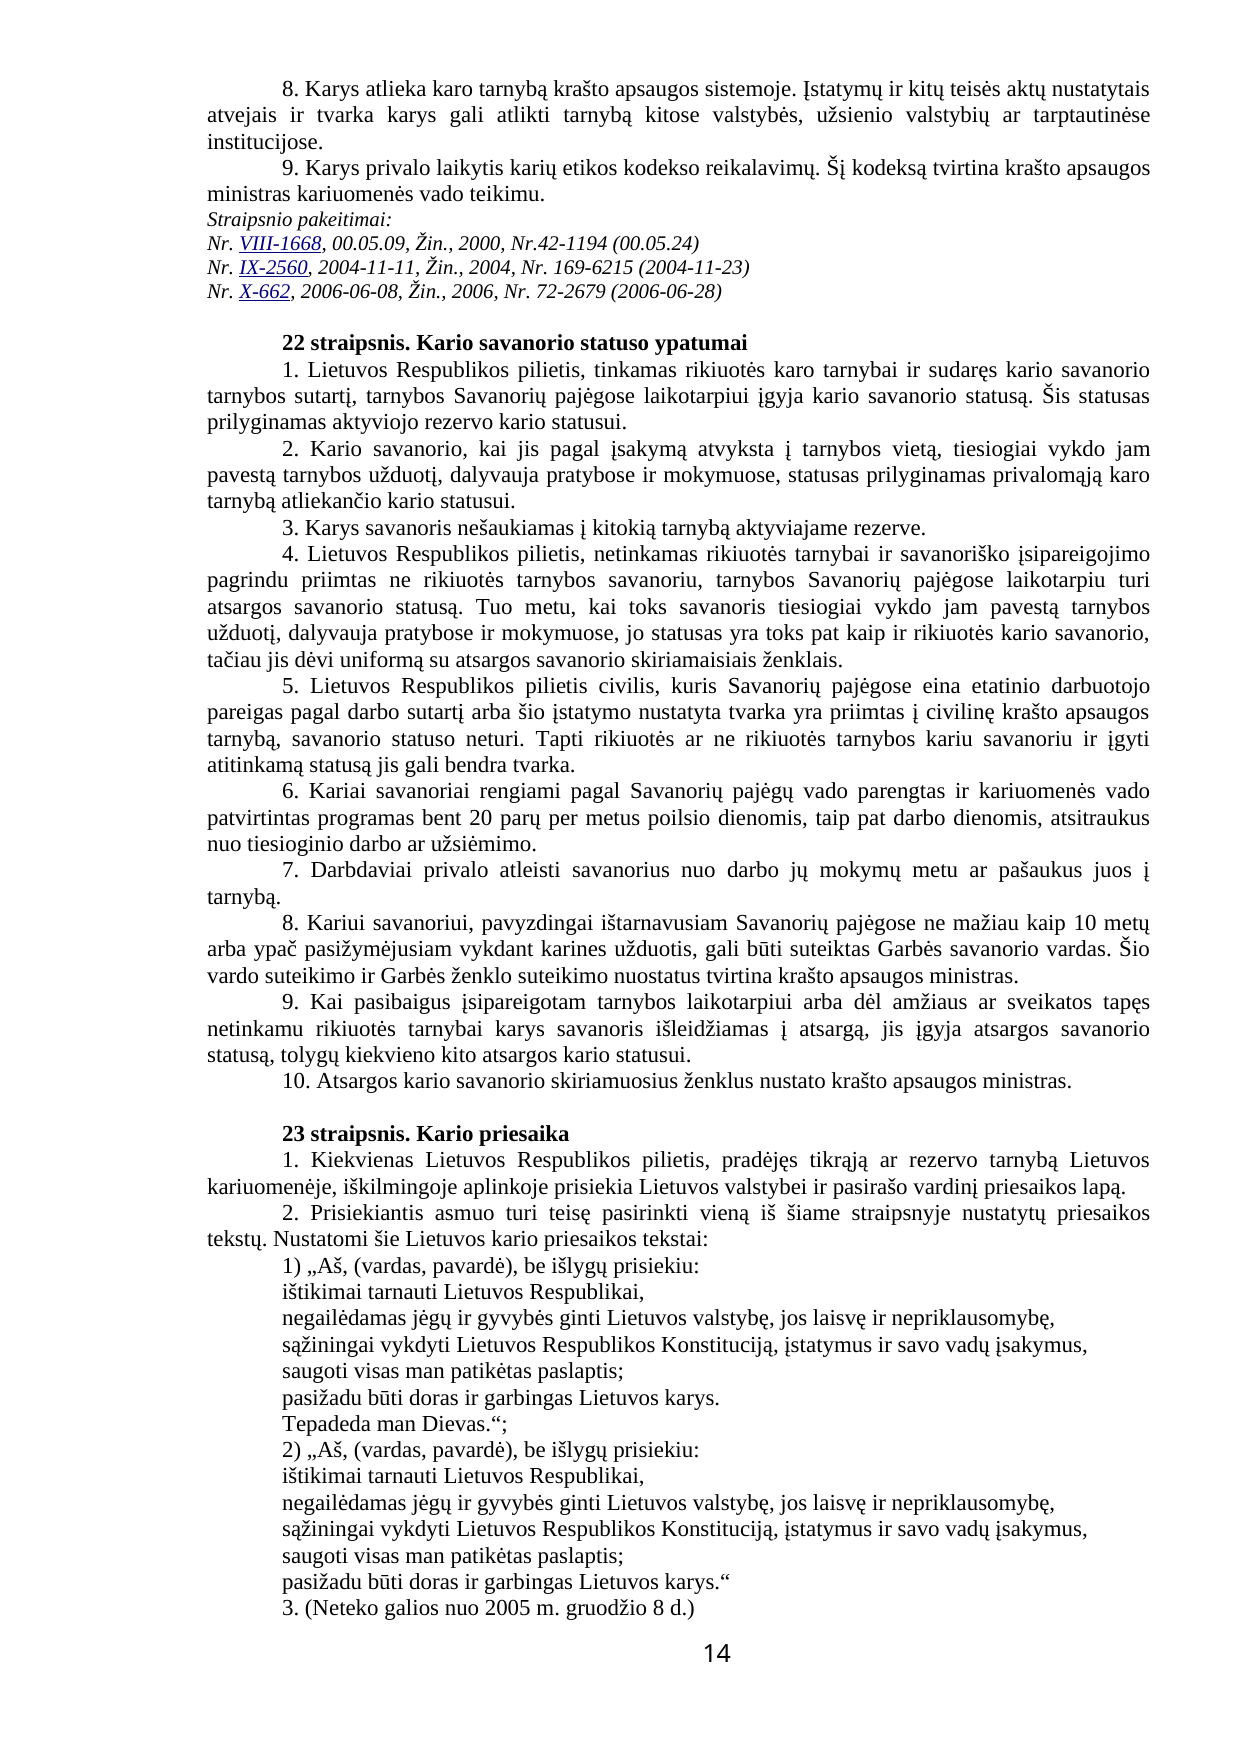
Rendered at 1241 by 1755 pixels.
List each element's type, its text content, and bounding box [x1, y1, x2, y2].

text ištikimai tarnauti Lietuvos Respublikai, [207, 1278, 1152, 1304]
text sąžiningai vykdyti Lietuvos Respublikos Konstituciją, įstatymus ir savo vadų įsakymus, [207, 1331, 1152, 1357]
text negailėdamas jėgų ir gyvybės ginti Lietuvos valstybę, jos laisvę ir nepriklausomybę, [207, 1489, 1152, 1515]
text negailėdamas jėgų ir gyvybės ginti Lietuvos valstybę, jos laisvę ir nepriklausomybę, [207, 1304, 1152, 1331]
text 3. (Neteko galios nuo 2005 m. gruodžio 8 d.) [207, 1594, 1152, 1621]
text pasižadu būti doras ir garbingas Lietuvos karys.“ [207, 1568, 1152, 1594]
text 5. Lietuvos Respublikos pilietis civilis, kuris Savanorių pajėgose eina etatinio darbuotojo pareigas pagal darbo sutartį arba šio įstatymo nustatyta tvarka yra priimtas į civilinę krašto apsaugos tarnybą, savanorio statuso neturi. Tapti rikiuotės ar ne rikiuotės tarnybos kariu savanoriu ir įgyti atitinkamą statusą jis gali bendra tvarka. [207, 672, 1152, 777]
text 10. Atsargos kario savanorio skiriamuosius ženklus nustato krašto apsaugos ministras. [207, 1067, 1152, 1094]
text 22 straipsnis. Kario savanorio statuso ypatumai [207, 329, 1152, 356]
text 7. Darbdaviai privalo atleisti savanorius nuo darbo jų mokymų metu ar pašaukus juos į tarnybą. [207, 856, 1152, 909]
text 4. Lietuvos Respublikos pilietis, netinkamas rikiuotės tarnybai ir savanoriško įsipareigojimo pagrindu priimtas ne rikiuotės tarnybos savanoriu, tarnybos Savanorių pajėgose laikotarpiu turi atsargos savanorio statusą. Tuo metu, kai toks savanoris tiesiogiai vykdo jam pavestą tarnybos užduotį, dalyvauja pratybose ir mokymuose, jo statusas yra toks pat kaip ir rikiuotės kario savanorio, tačiau jis dėvi uniformą su atsargos savanorio skiriamaisiais ženklais. [207, 540, 1152, 672]
text 8. Kariui savanoriui, pavyzdingai ištarnavusiam Savanorių pajėgose ne mažiau kaip 10 metų arba ypač pasižymėjusiam vykdant karines užduotis, gali būti suteiktas Garbės savanorio vardas. Šio vardo suteikimo ir Garbės ženklo suteikimo nuostatus tvirtina krašto apsaugos ministras. [207, 909, 1152, 988]
text 6. Kariai savanoriai rengiami pagal Savanorių pajėgų vado parengtas ir kariuomenės vado patvirtintas programas bent 20 parų per metus poilsio dienomis, taip pat darbo dienomis, atsitraukus nuo tiesioginio darbo ar užsiėmimo. [207, 777, 1152, 856]
text Nr. IX-2560, 2004-11-11, Žin., 2004, Nr. 169-6215 (2004-11-23) [207, 255, 1152, 279]
text Straipsnio pakeitimai: [207, 207, 1152, 231]
text Nr. VIII-1668, 00.05.09, Žin., 2000, Nr.42-1194 (00.05.24) [207, 231, 1152, 255]
text 2. Prisiekiantis asmuo turi teisę pasirinkti vieną iš šiame straipsnyje nustatytų priesaikos tekstų. Nustatomi šie Lietuvos kario priesaikos tekstai: [207, 1199, 1152, 1252]
text 3. Karys savanoris nešaukiamas į kitokią tarnybą aktyviajame rezerve. [207, 514, 1152, 540]
text 2. Kario savanorio, kai jis pagal įsakymą atvyksta į tarnybos vietą, tiesiogiai vykdo jam pavestą tarnybos užduotį, dalyvauja pratybose ir mokymuose, statusas prilyginamas privalomąją karo tarnybą atliekančio kario statusui. [207, 435, 1152, 514]
text saugoti visas man patikėtas paslaptis; [207, 1542, 1152, 1568]
text saugoti visas man patikėtas paslaptis; [207, 1357, 1152, 1383]
text 1. Lietuvos Respublikos pilietis, tinkamas rikiuotės karo tarnybai ir sudaręs kario savanorio tarnybos sutartį, tarnybos Savanorių pajėgose laikotarpiui įgyja kario savanorio statusą. Šis statusas prilyginamas aktyviojo rezervo kario statusui. [207, 356, 1152, 435]
text sąžiningai vykdyti Lietuvos Respublikos Konstituciją, įstatymus ir savo vadų įsakymus, [207, 1515, 1152, 1542]
text Nr. X-662, 2006-06-08, Žin., 2006, Nr. 72-2679 (2006-06-28) [207, 279, 1152, 303]
text 1) „Aš, (vardas, pavardė), be išlygų prisiekiu: [207, 1252, 1152, 1278]
text ištikimai tarnauti Lietuvos Respublikai, [207, 1463, 1152, 1489]
text 9. Karys privalo laikytis karių etikos kodekso reikalavimų. Šį kodeksą tvirtina krašto apsaugos ministras kariuomenės vado teikimu. [207, 154, 1152, 207]
text 8. Karys atlieka karo tarnybą krašto apsaugos sistemoje. Įstatymų ir kitų teisės aktų nustatytais atvejais ir tvarka karys gali atlikti tarnybą kitose valstybės, užsienio valstybių ar tarptautinėse institucijose. [207, 75, 1152, 154]
text pasižadu būti doras ir garbingas Lietuvos karys. [207, 1383, 1152, 1410]
text 23 straipsnis. Kario priesaika [207, 1120, 1152, 1146]
text 2) „Aš, (vardas, pavardė), be išlygų prisiekiu: [207, 1436, 1152, 1463]
text 1. Kiekvienas Lietuvos Respublikos pilietis, pradėjęs tikrąją ar rezervo tarnybą Lietuvos kariuomenėje, iškilmingoje aplinkoje prisiekia Lietuvos valstybei ir pasirašo vardinį priesaikos lapą. [207, 1146, 1152, 1199]
text 9. Kai pasibaigus įsipareigotam tarnybos laikotarpiui arba dėl amžiaus ar sveikatos tapęs netinkamu rikiuotės tarnybai karys savanoris išleidžiamas į atsargą, jis įgyja atsargos savanorio statusą, tolygų kiekvieno kito atsargos kario statusui. [207, 988, 1152, 1067]
text Tepadeda man Dievas.“; [207, 1410, 1152, 1436]
